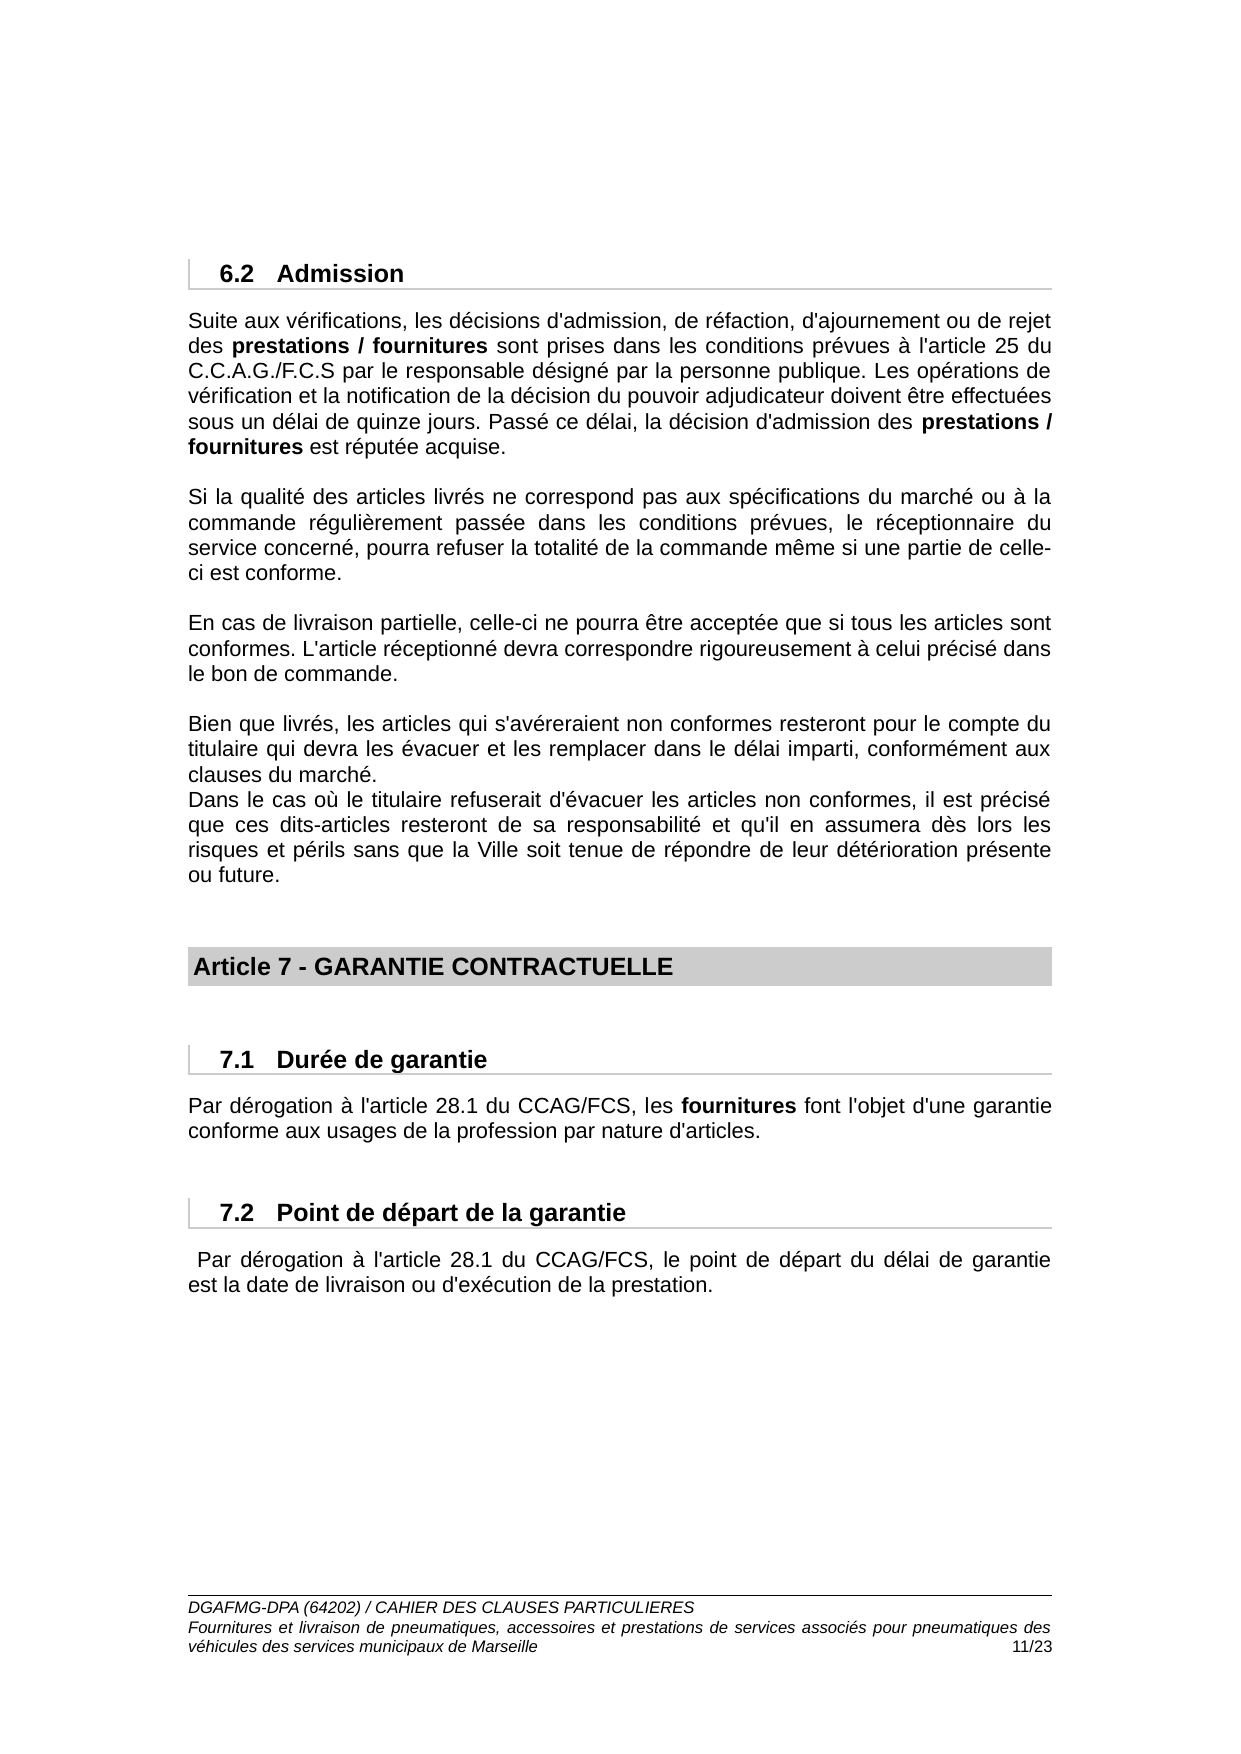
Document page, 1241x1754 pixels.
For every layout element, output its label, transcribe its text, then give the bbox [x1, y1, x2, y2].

text Suite aux vérifications, les décisions d'admission, de réfaction, d'ajournement ou de rejet des prestations / fournitures sont prises dans les conditions prévues à l'article 25 du C.C.A.G./F.C.S par le responsable désigné par la personne publique. Les opérations de vérification et la notification de la décision du pouvoir adjudicateur doivent être effectuées sous un délai de quinze jours. Passé ce délai, la décision d'admission des prestations / fournitures est réputée acquise. [188, 308, 1052, 459]
subtitle Durée de garantie [188, 1044, 1052, 1073]
subtitle Point de départ de la garantie [190, 1198, 1052, 1227]
subtitle GARANTIE CONTRACTUELLE [190, 949, 1050, 983]
text Par dérogation à l'article 28.1 du CCAG/FCS, les fournitures font l'objet d'une garantie conforme aux usages de la profession par nature d'articles. [188, 1093, 1052, 1143]
text En cas de livraison partielle, celle-ci ne pourra être acceptée que si tous les articles sont conformes. L'article réceptionné devra correspondre rigoureusement à celui précisé dans le bon de commande. [188, 610, 1052, 686]
text Dans le cas où le titulaire refuserait d'évacuer les articles non conformes, il est précisé que ces dits-articles resteront de sa responsabilité et qu'il en assumera dès lors les risques et périls sans que la Ville soit tenue de répondre de leur détérioration présente ou future. [188, 787, 1052, 888]
text Par dérogation à l'article 28.1 du CCAG/FCS, le point de départ du délai de garantie est la date de livraison ou d'exécution de la prestation. [188, 1247, 1052, 1297]
text Si la qualité des articles livrés ne correspond pas aux spécifications du marché ou à la commande régulièrement passée dans les conditions prévues, le réceptionnaire du service concerné, pourra refuser la totalité de la commande même si une partie de celle-ci est conforme. [188, 484, 1052, 585]
text Bien que livrés, les articles qui s'avéreraient non conformes resteront pour le compte du titulaire qui devra les évacuer et les remplacer dans le délai imparti, conformément aux clauses du marché. [188, 711, 1052, 787]
subtitle Admission [190, 259, 1052, 288]
